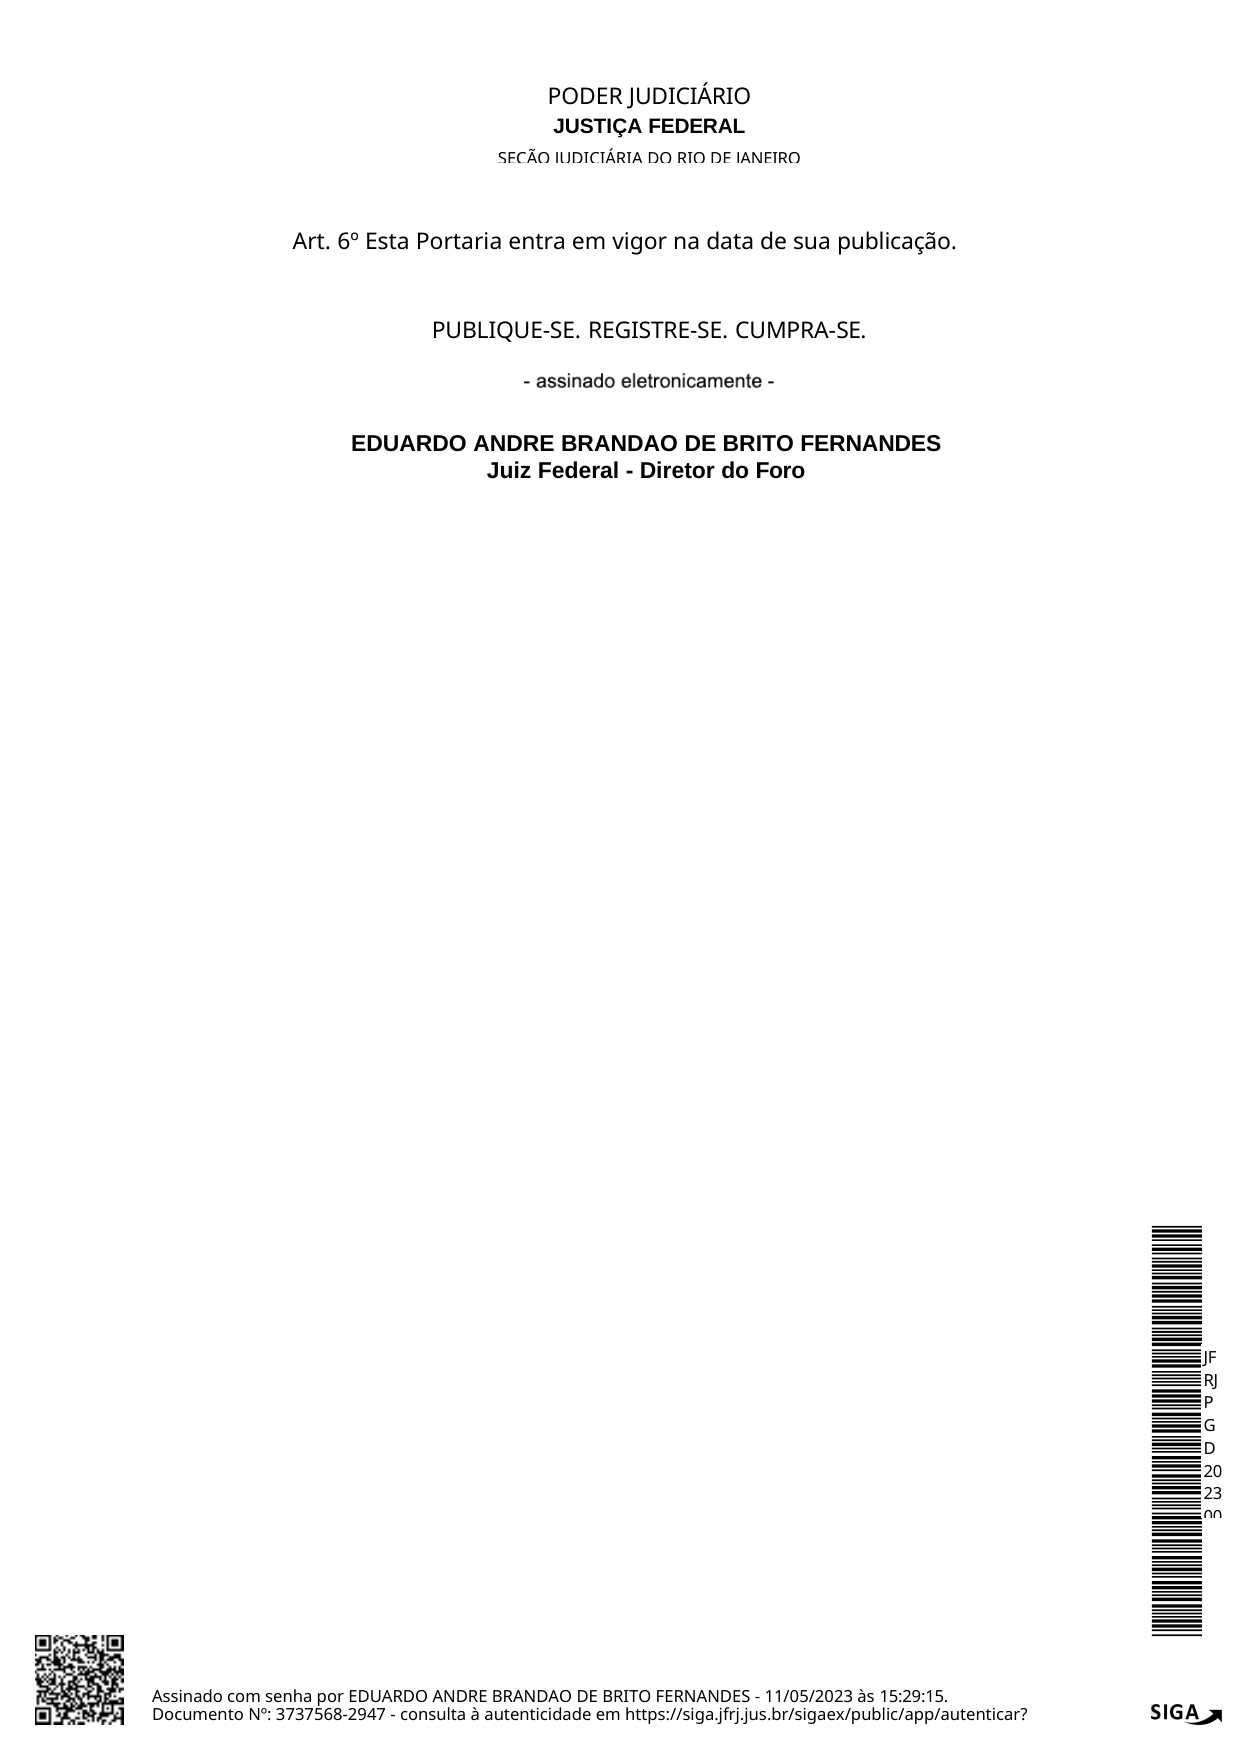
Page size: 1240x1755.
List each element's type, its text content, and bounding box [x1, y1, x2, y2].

text JFRJPGD202300005A [1203, 1346, 1224, 1518]
text PUBLIQUE-SE. REGISTRE-SE. CUMPRA-SE. [122, 313, 1177, 345]
text Art. 6º Esta Portaria entra em vigor na data de sua publicação. [118, 225, 1131, 256]
text Juiz Federal - Diretor do Foro [118, 457, 1174, 483]
text EDUARDO ANDRE BRANDAO DE BRITO FERNANDES [118, 430, 1174, 456]
